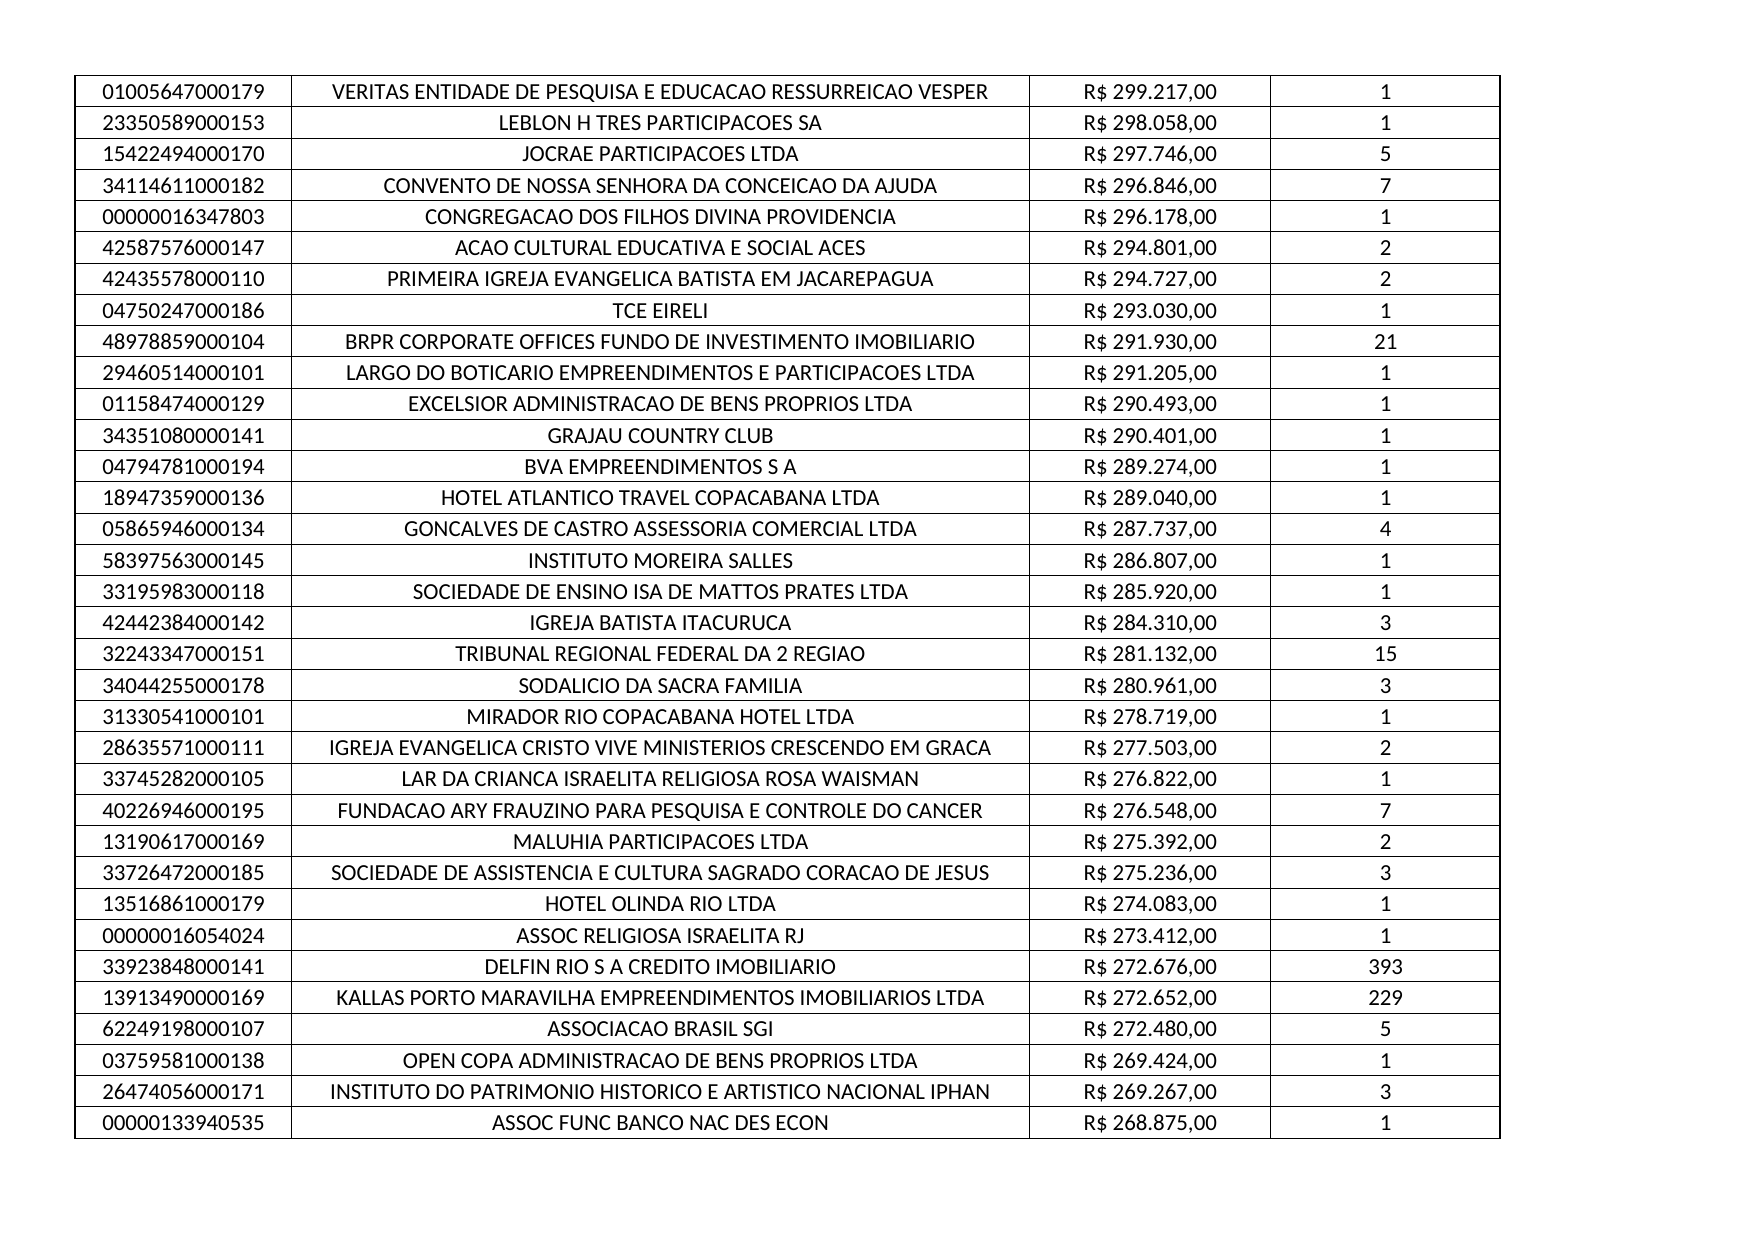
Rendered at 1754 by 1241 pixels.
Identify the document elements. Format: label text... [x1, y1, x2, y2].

table_cell 00000133940535 [76, 1107, 291, 1137]
table_cell 4 [1271, 514, 1499, 544]
table_cell TCE EIRELI [292, 295, 1029, 325]
table_cell 1 [1271, 920, 1499, 950]
table_cell 1 [1271, 545, 1499, 575]
table_cell R$ 277.503,00 [1030, 732, 1270, 762]
table_cell 42442384000142 [76, 607, 291, 637]
table_cell INSTITUTO MOREIRA SALLES [292, 545, 1029, 575]
table_cell 34044255000178 [76, 670, 291, 700]
table_cell IGREJA EVANGELICA CRISTO VIVE MINISTERIOS CRESCENDO EM GRACA [292, 732, 1029, 762]
table_cell LEBLON H TRES PARTICIPACOES SA [292, 107, 1029, 137]
table_cell 1 [1271, 76, 1499, 106]
table_cell 3 [1271, 607, 1499, 637]
table_cell R$ 274.083,00 [1030, 889, 1270, 919]
table_cell R$ 291.205,00 [1030, 357, 1270, 387]
table_cell 5 [1271, 1014, 1499, 1044]
table_cell MALUHIA PARTICIPACOES LTDA [292, 826, 1029, 856]
table_cell SOCIEDADE DE ASSISTENCIA E CULTURA SAGRADO CORACAO DE JESUS [292, 857, 1029, 887]
table_cell HOTEL ATLANTICO TRAVEL COPACABANA LTDA [292, 482, 1029, 512]
table_cell INSTITUTO DO PATRIMONIO HISTORICO E ARTISTICO NACIONAL IPHAN [292, 1076, 1029, 1106]
table_cell 04750247000186 [76, 295, 291, 325]
table_cell 3 [1271, 670, 1499, 700]
table_cell 1 [1271, 107, 1499, 137]
table_cell BRPR CORPORATE OFFICES FUNDO DE INVESTIMENTO IMOBILIARIO [292, 326, 1029, 356]
table_cell 00000016054024 [76, 920, 291, 950]
table_cell ASSOC FUNC BANCO NAC DES ECON [292, 1107, 1029, 1137]
table_cell SOCIEDADE DE ENSINO ISA DE MATTOS PRATES LTDA [292, 576, 1029, 606]
table_cell R$ 299.217,00 [1030, 76, 1270, 106]
table_cell 33923848000141 [76, 951, 291, 981]
table_cell R$ 281.132,00 [1030, 639, 1270, 669]
table_cell 42587576000147 [76, 232, 291, 262]
table_cell DELFIN RIO S A CREDITO IMOBILIARIO [292, 951, 1029, 981]
table_cell R$ 297.746,00 [1030, 139, 1270, 169]
table_cell 33195983000118 [76, 576, 291, 606]
table_cell 34114611000182 [76, 170, 291, 200]
table_cell GONCALVES DE CASTRO ASSESSORIA COMERCIAL LTDA [292, 514, 1029, 544]
table_cell 00000016347803 [76, 201, 291, 231]
table_cell R$ 275.392,00 [1030, 826, 1270, 856]
table_cell 13913490000169 [76, 982, 291, 1012]
table_cell R$ 285.920,00 [1030, 576, 1270, 606]
table_cell 229 [1271, 982, 1499, 1012]
table_cell IGREJA BATISTA ITACURUCA [292, 607, 1029, 637]
table_cell 2 [1271, 264, 1499, 294]
table_cell 01005647000179 [76, 76, 291, 106]
table_cell 1 [1271, 451, 1499, 481]
table_cell SODALICIO DA SACRA FAMILIA [292, 670, 1029, 700]
table_cell 05865946000134 [76, 514, 291, 544]
table_cell GRAJAU COUNTRY CLUB [292, 420, 1029, 450]
table_cell 40226946000195 [76, 795, 291, 825]
table_cell R$ 273.412,00 [1030, 920, 1270, 950]
table_cell 48978859000104 [76, 326, 291, 356]
table_cell BVA EMPREENDIMENTOS S A [292, 451, 1029, 481]
table_cell 1 [1271, 701, 1499, 731]
table_cell 01158474000129 [76, 389, 291, 419]
table_cell 58397563000145 [76, 545, 291, 575]
table_cell 15 [1271, 639, 1499, 669]
table_cell 23350589000153 [76, 107, 291, 137]
table_cell 393 [1271, 951, 1499, 981]
table_cell 13190617000169 [76, 826, 291, 856]
table_cell R$ 289.040,00 [1030, 482, 1270, 512]
table_cell 1 [1271, 357, 1499, 387]
table_cell R$ 272.480,00 [1030, 1014, 1270, 1044]
table_cell 1 [1271, 295, 1499, 325]
table_cell R$ 269.267,00 [1030, 1076, 1270, 1106]
table_cell CONVENTO DE NOSSA SENHORA DA CONCEICAO DA AJUDA [292, 170, 1029, 200]
table_cell 7 [1271, 795, 1499, 825]
table_cell R$ 291.930,00 [1030, 326, 1270, 356]
table_cell R$ 287.737,00 [1030, 514, 1270, 544]
table_cell KALLAS PORTO MARAVILHA EMPREENDIMENTOS IMOBILIARIOS LTDA [292, 982, 1029, 1012]
table_cell 5 [1271, 139, 1499, 169]
table_cell 04794781000194 [76, 451, 291, 481]
table_cell 13516861000179 [76, 889, 291, 919]
table_cell R$ 294.727,00 [1030, 264, 1270, 294]
table_cell 7 [1271, 170, 1499, 200]
table_cell HOTEL OLINDA RIO LTDA [292, 889, 1029, 919]
table_cell MIRADOR RIO COPACABANA HOTEL LTDA [292, 701, 1029, 731]
table_cell R$ 290.493,00 [1030, 389, 1270, 419]
table_cell R$ 293.030,00 [1030, 295, 1270, 325]
table_cell 31330541000101 [76, 701, 291, 731]
table_cell R$ 272.652,00 [1030, 982, 1270, 1012]
table_cell R$ 289.274,00 [1030, 451, 1270, 481]
table_cell 3 [1271, 1076, 1499, 1106]
table_cell R$ 276.822,00 [1030, 764, 1270, 794]
table_cell 26474056000171 [76, 1076, 291, 1106]
table_cell 29460514000101 [76, 357, 291, 387]
table_cell LARGO DO BOTICARIO EMPREENDIMENTOS E PARTICIPACOES LTDA [292, 357, 1029, 387]
table_cell EXCELSIOR ADMINISTRACAO DE BENS PROPRIOS LTDA [292, 389, 1029, 419]
table_cell 33745282000105 [76, 764, 291, 794]
table_cell R$ 296.178,00 [1030, 201, 1270, 231]
table_cell 1 [1271, 764, 1499, 794]
table_cell CONGREGACAO DOS FILHOS DIVINA PROVIDENCIA [292, 201, 1029, 231]
table_cell 32243347000151 [76, 639, 291, 669]
table_cell R$ 269.424,00 [1030, 1045, 1270, 1075]
table_cell 1 [1271, 482, 1499, 512]
table_cell PRIMEIRA IGREJA EVANGELICA BATISTA EM JACAREPAGUA [292, 264, 1029, 294]
table_cell 2 [1271, 232, 1499, 262]
table_cell R$ 278.719,00 [1030, 701, 1270, 731]
table_cell 1 [1271, 420, 1499, 450]
table_cell 33726472000185 [76, 857, 291, 887]
table_cell 42435578000110 [76, 264, 291, 294]
table_cell 1 [1271, 1107, 1499, 1137]
table_cell LAR DA CRIANCA ISRAELITA RELIGIOSA ROSA WAISMAN [292, 764, 1029, 794]
table_cell VERITAS ENTIDADE DE PESQUISA E EDUCACAO RESSURREICAO VESPER [292, 76, 1029, 106]
table_cell R$ 275.236,00 [1030, 857, 1270, 887]
table_cell 28635571000111 [76, 732, 291, 762]
table_cell R$ 272.676,00 [1030, 951, 1270, 981]
table_cell ASSOC RELIGIOSA ISRAELITA RJ [292, 920, 1029, 950]
table_cell 62249198000107 [76, 1014, 291, 1044]
table_cell 18947359000136 [76, 482, 291, 512]
table_cell R$ 294.801,00 [1030, 232, 1270, 262]
table_cell 1 [1271, 889, 1499, 919]
table_cell 3 [1271, 857, 1499, 887]
table_cell TRIBUNAL REGIONAL FEDERAL DA 2 REGIAO [292, 639, 1029, 669]
table_cell R$ 268.875,00 [1030, 1107, 1270, 1137]
table_cell R$ 298.058,00 [1030, 107, 1270, 137]
table_cell FUNDACAO ARY FRAUZINO PARA PESQUISA E CONTROLE DO CANCER [292, 795, 1029, 825]
table_cell 21 [1271, 326, 1499, 356]
table_cell 1 [1271, 389, 1499, 419]
table_cell 34351080000141 [76, 420, 291, 450]
table_cell OPEN COPA ADMINISTRACAO DE BENS PROPRIOS LTDA [292, 1045, 1029, 1075]
table_cell R$ 276.548,00 [1030, 795, 1270, 825]
table_cell ACAO CULTURAL EDUCATIVA E SOCIAL ACES [292, 232, 1029, 262]
table_cell 1 [1271, 201, 1499, 231]
table_cell R$ 290.401,00 [1030, 420, 1270, 450]
table_cell 1 [1271, 1045, 1499, 1075]
table_cell JOCRAE PARTICIPACOES LTDA [292, 139, 1029, 169]
table_cell 2 [1271, 732, 1499, 762]
table_cell 03759581000138 [76, 1045, 291, 1075]
table_cell ASSOCIACAO BRASIL SGI [292, 1014, 1029, 1044]
table_cell R$ 284.310,00 [1030, 607, 1270, 637]
table_cell R$ 286.807,00 [1030, 545, 1270, 575]
table_cell 2 [1271, 826, 1499, 856]
table_cell R$ 280.961,00 [1030, 670, 1270, 700]
table_cell 1 [1271, 576, 1499, 606]
table_cell R$ 296.846,00 [1030, 170, 1270, 200]
table_cell 15422494000170 [76, 139, 291, 169]
